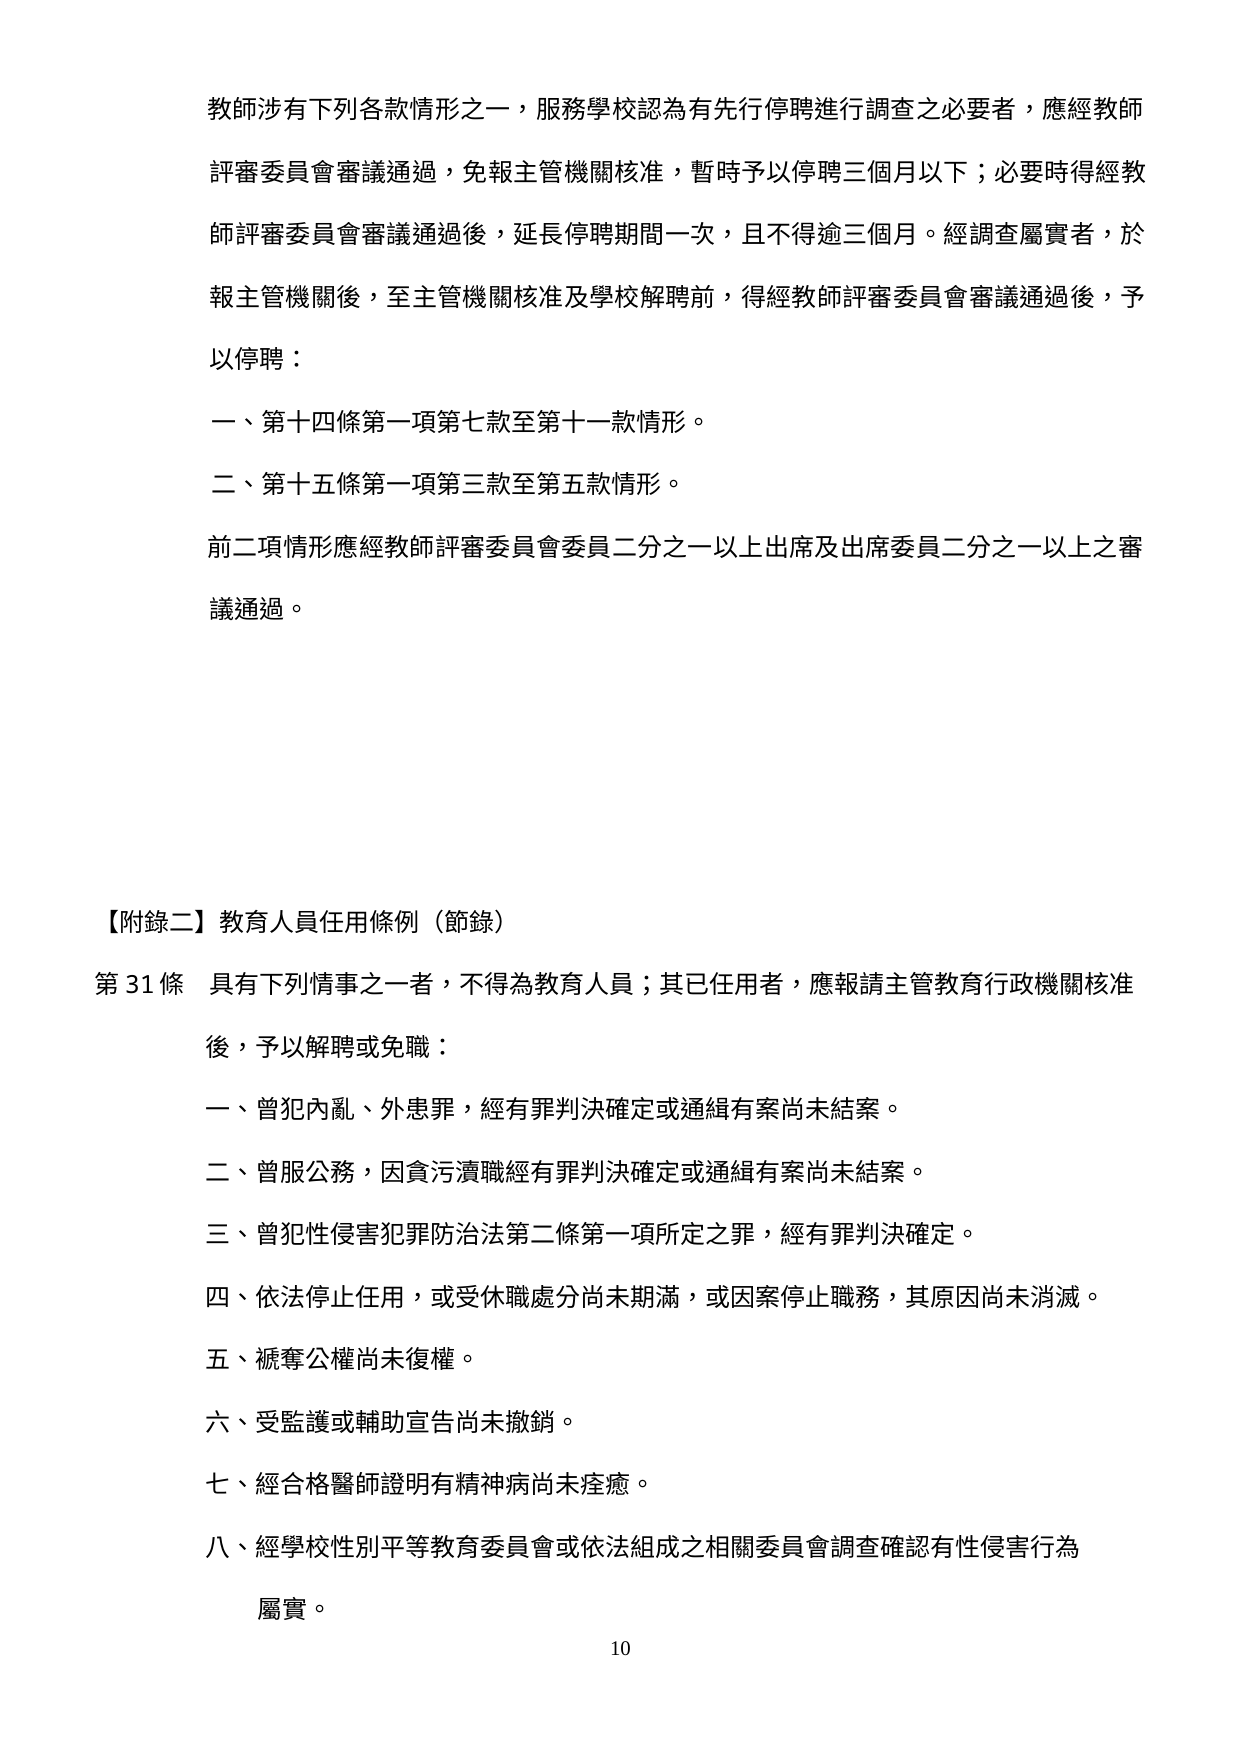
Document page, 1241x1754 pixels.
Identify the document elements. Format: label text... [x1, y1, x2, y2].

text 【附錄二】教育人員任用條例（節錄） [94, 879, 1146, 941]
text 三、曾犯性侵害犯罪防治法第二條第一項所定之罪，經有罪判決確定。 [94, 1191, 1146, 1254]
text 二、曾服公務，因貪污瀆職經有罪判決確定或通緝有案尚未結案。 [94, 1129, 1146, 1191]
text 七、經合格醫師證明有精神病尚未痊癒。 [94, 1441, 1146, 1504]
text 一、曾犯內亂、外患罪，經有罪判決確定或通緝有案尚未結案。 [94, 1066, 1146, 1129]
text 前二項情形應經教師評審委員會委員二分之一以上出席及出席委員二分之一以上之審議通過。 [207, 504, 1146, 629]
text 二、第十五條第一項第三款至第五款情形。 [94, 441, 1146, 504]
text 四、依法停止任用，或受休職處分尚未期滿，或因案停止職務，其原因尚未消滅。 [94, 1254, 1146, 1316]
text 五、褫奪公權尚未復權。 [94, 1316, 1146, 1379]
text 八、經學校性別平等教育委員會或依法組成之相關委員會調查確認有性侵害行為 屬實。 [205, 1504, 1146, 1629]
text 一、第十四條第一項第七款至第十一款情形。 [94, 379, 1146, 441]
text 六、受監護或輔助宣告尚未撤銷。 [94, 1379, 1146, 1441]
text 教師涉有下列各款情形之一，服務學校認為有先行停聘進行調查之必要者，應經教師評審委員會審議通過，免報主管機關核准，暫時予以停聘三個月以下；必要時得經教師評審委員會審議通過後，延長停聘期間一次，且不得逾三個月。經調查屬實者，於報主管機關後，至主管機關核准及學校解聘前，得經教師評審委員會審議通過後，予以停聘： [207, 66, 1146, 379]
text 第31條 具有下列情事之一者，不得為教育人員；其已任用者，應報請主管教育行政機關核准後，予以解聘或免職： [94, 941, 1146, 1066]
